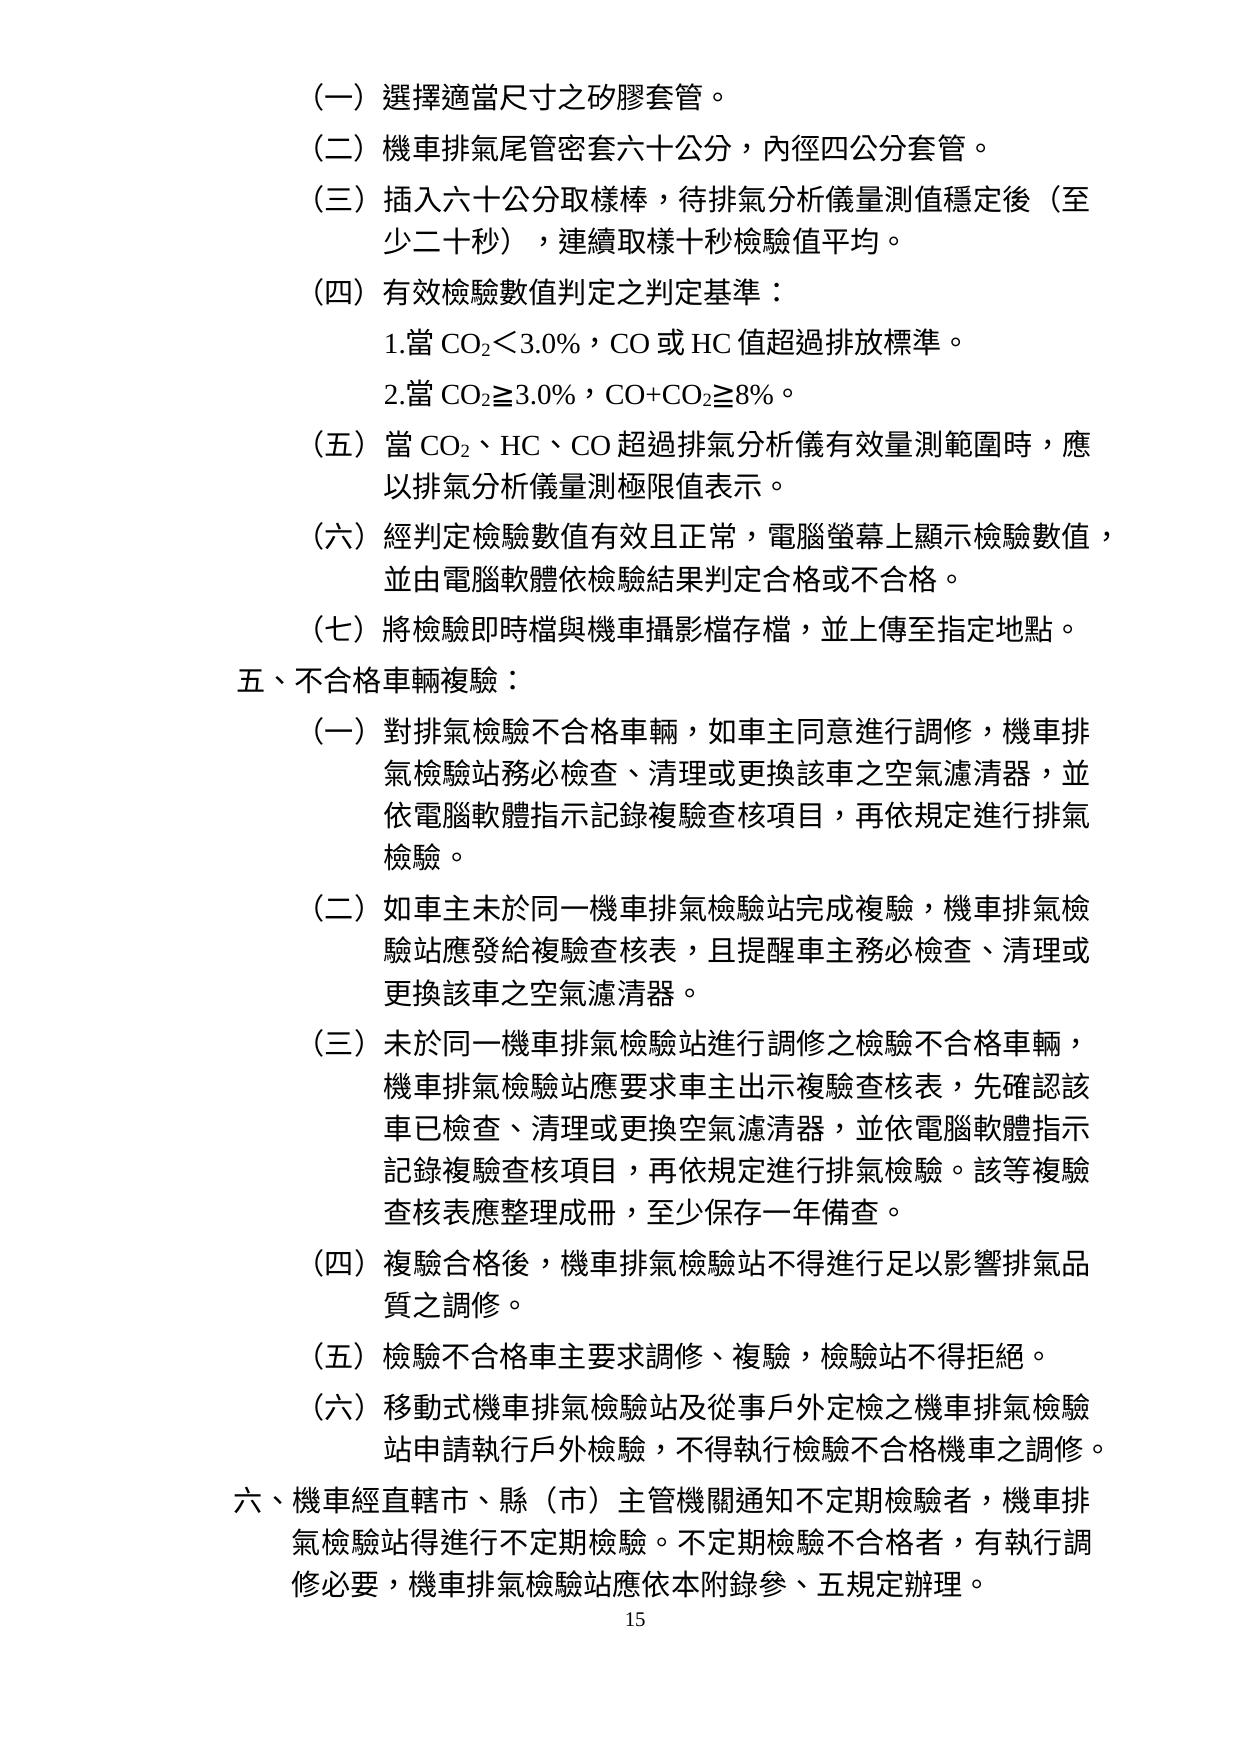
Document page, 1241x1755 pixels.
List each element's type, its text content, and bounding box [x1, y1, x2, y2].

text （一）對排氣檢驗不合格車輛，如車主同意進行調修，機車排氣檢驗站務必檢查、清理或更換該車之空氣濾清器，並依電腦軟體指示記錄複驗查核項目，再依規定進行排氣檢驗。 [295, 708, 1093, 877]
text 六、機車經直轄市、縣（市）主管機關通知不定期檢驗者，機車排氣檢驗站得進行不定期檢驗。不定期檢驗不合格者，有執行調修必要，機車排氣檢驗站應依本附錄參、五規定辦理。 [233, 1477, 1093, 1604]
text （二）如車主未於同一機車排氣檢驗站完成複驗，機車排氣檢驗站應發給複驗查核表，且提醒車主務必檢查、清理或更換該車之空氣濾清器。 [295, 886, 1093, 1013]
text （五）當CO2、HC、CO超過排氣分析儀有效量測範圍時，應以排氣分析儀量測極限值表示。 [295, 421, 1093, 506]
text （三）未於同一機車排氣檢驗站進行調修之檢驗不合格車輛，機車排氣檢驗站應要求車主出示複驗查核表，先確認該車已檢查、清理或更換空氣濾清器，並依電腦軟體指示記錄複驗查核項目，再依規定進行排氣檢驗。該等複驗查核表應整理成冊，至少保存一年備查。 [295, 1021, 1093, 1232]
text 1.當CO2＜3.0%，CO或HC值超過排放標準。 [384, 320, 1093, 362]
text （二）機車排氣尾管密套六十公分，內徑四公分套管。 [295, 126, 1093, 168]
text （三）插入六十公分取樣棒，待排氣分析儀量測值穩定後（至少二十秒），連續取樣十秒檢驗值平均。 [295, 176, 1093, 261]
text （一）選擇適當尺寸之矽膠套管。 [295, 75, 1093, 117]
text （六）移動式機車排氣檢驗站及從事戶外定檢之機車排氣檢驗站申請執行戶外檢驗，不得執行檢驗不合格機車之調修。 [295, 1384, 1093, 1469]
text 五、不合格車輛複驗： [236, 658, 1093, 700]
text （四）有效檢驗數值判定之判定基準： [295, 269, 1093, 311]
text （五）檢驗不合格車主要求調修、複驗，檢驗站不得拒絕。 [295, 1334, 1093, 1376]
text （六）經判定檢驗數值有效且正常，電腦螢幕上顯示檢驗數值，並由電腦軟體依檢驗結果判定合格或不合格。 [295, 514, 1093, 599]
text 2.當CO2≧3.0%，CO+CO2≧8%。 [384, 370, 1093, 413]
text （四）複驗合格後，機車排氣檢驗站不得進行足以影響排氣品質之調修。 [295, 1241, 1093, 1325]
text （七）將檢驗即時檔與機車攝影檔存檔，並上傳至指定地點。 [295, 607, 1093, 649]
